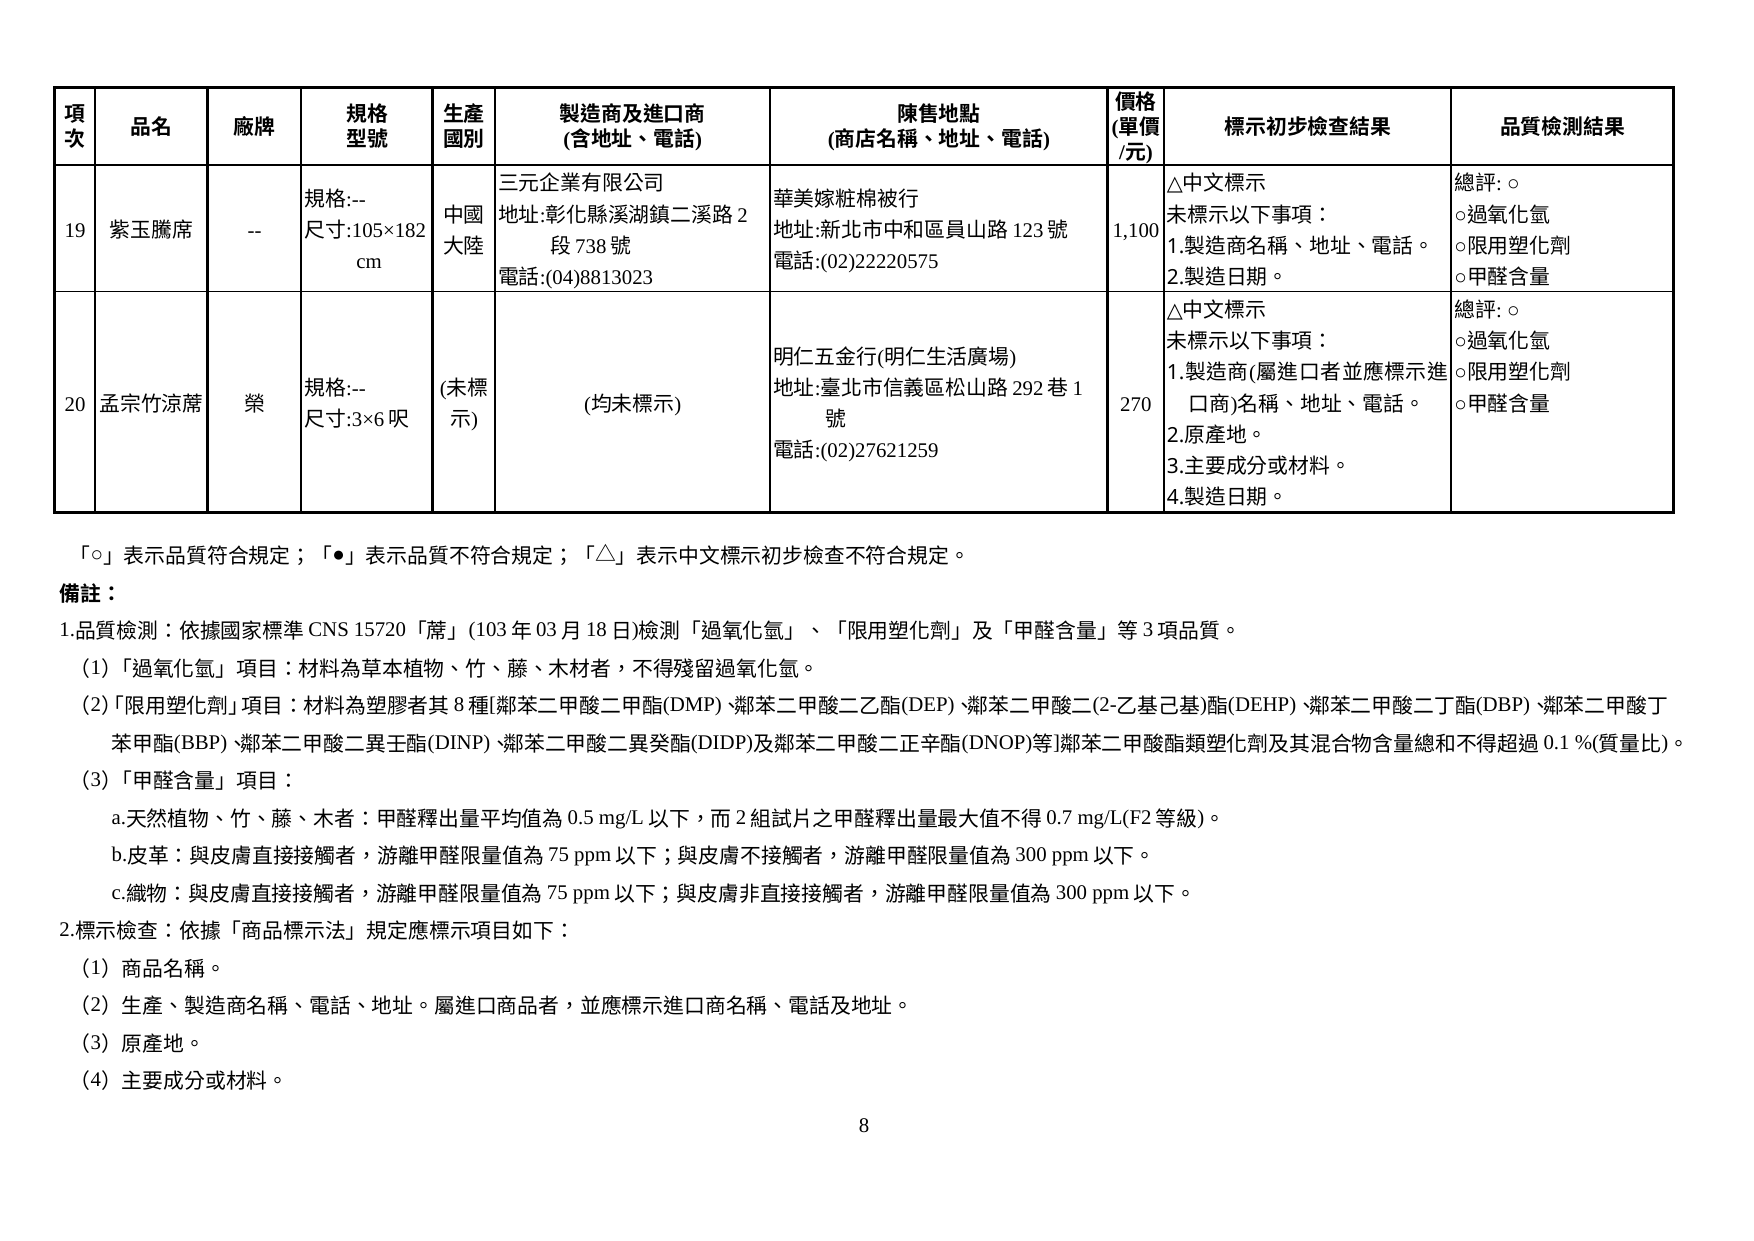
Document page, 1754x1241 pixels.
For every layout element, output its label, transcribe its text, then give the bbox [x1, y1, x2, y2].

table_header 標示初步檢查結果 [1165, 89, 1450, 164]
table_cell 總評: ○ ○過氧化氫 ○限用塑化劑 ○甲醛含量 [1452, 166, 1672, 291]
table_cell (未標示) [434, 292, 494, 511]
table_cell 三元企業有限公司 地址:彰化縣溪湖鎮二溪路2段738號 電話:(04)8813023 [496, 166, 769, 291]
text c.織物：與皮膚直接接觸者，游離甲醛限量值為75 ppm以下；與皮膚非直接接觸者，游離甲醛限量值為300 ppm以下。 [111, 873, 1668, 911]
table_cell △中文標示 未標示以下事項： 1.製造商(屬進口者並應標示進口商)名稱、地址、電話。 2.原產地。 3.主要成分或材料。 4.製造日期。 [1165, 292, 1450, 511]
text （4）主要成分或材料。 [59, 1061, 1668, 1098]
table_header 生產 國別 [434, 89, 494, 164]
table_cell 紫玉騰席 [96, 166, 206, 291]
table_header 陳售地點 (商店名稱、地址、電話) [771, 89, 1106, 164]
text （2）生產、製造商名稱、電話、地址。屬進口商品者，並應標示進口商名稱、電話及地址。 [59, 986, 1668, 1023]
table_header 品質檢測結果 [1452, 89, 1672, 164]
table_cell -- [209, 166, 300, 291]
table_header 規格 型號 [302, 89, 431, 164]
text （3）原產地。 [59, 1023, 1668, 1061]
table_cell △中文標示 未標示以下事項： 1.製造商名稱、地址、電話。 2.製造日期。 [1165, 166, 1450, 291]
table_cell 榮 [209, 292, 300, 511]
table_header 價格 (單價 /元) [1109, 89, 1163, 164]
table_cell 規格:-- 尺寸:3×6呎 [302, 292, 431, 511]
table_header 廠牌 [209, 89, 300, 164]
table_cell 270 [1109, 292, 1163, 511]
text （1）商品名稱。 [59, 948, 1668, 986]
text 「○」表示品質符合規定；「●」表示品質不符合規定；「△」表示中文標示初步檢查不符合規定。 [59, 536, 1668, 573]
table_header 項次 [56, 89, 94, 164]
table_cell (均未標示) [496, 292, 769, 511]
text （2）「限用塑化劑」項目：材料為塑膠者其8種[鄰苯二甲酸二甲酯(DMP)、鄰苯二甲酸二乙酯(DEP)、鄰苯二甲酸二(2-乙基己基)酯(DEHP)、鄰苯二甲酸二丁酯(DBP)、鄰苯二甲酸丁苯甲酯(BBP)、鄰苯二甲酸二異壬酯(DINP)、鄰苯二甲酸二異癸酯(DIDP)及鄰苯二甲酸二正辛酯(DNOP)等]鄰苯二甲酸酯類塑化劑及其混合物含量總和不得超過0.1 %(質量比)。 [69, 686, 1668, 761]
table_cell 19 [56, 166, 94, 291]
text 1.品質檢測：依據國家標準CNS 15720「蓆」(103年03月18日)檢測「過氧化氫」、「限用塑化劑」及「甲醛含量」等3項品質。 [59, 611, 1668, 648]
table_cell 孟宗竹涼蓆 [96, 292, 206, 511]
text （3）「甲醛含量」項目： [59, 761, 1668, 798]
table_header 製造商及進口商 (含地址、電話) [496, 89, 769, 164]
text 2.標示檢查：依據「商品標示法」規定應標示項目如下： [59, 911, 1668, 948]
table_cell 1,100 [1109, 166, 1163, 291]
text （1）「過氧化氫」項目：材料為草本植物、竹、藤、木材者，不得殘留過氧化氫。 [59, 648, 1668, 686]
table_cell 總評: ○ ○過氧化氫 ○限用塑化劑 ○甲醛含量 [1452, 292, 1672, 511]
table_cell 中國大陸 [434, 166, 494, 291]
table_cell 明仁五金行(明仁生活廣場) 地址:臺北市信義區松山路292巷1號 電話:(02)27621259 [771, 292, 1106, 511]
table_cell 華美嫁粧棉被行 地址:新北市中和區員山路123號 電話:(02)22220575 [771, 166, 1106, 291]
table_cell 規格:-- 尺寸:105×182 cm [302, 166, 431, 291]
text 備註： [59, 573, 1668, 611]
text b.皮革：與皮膚直接接觸者，游離甲醛限量值為75 ppm以下；與皮膚不接觸者，游離甲醛限量值為300 ppm以下。 [111, 836, 1668, 873]
table_header 品名 [96, 89, 206, 164]
table_cell 20 [56, 292, 94, 511]
text a.天然植物、竹、藤、木者：甲醛釋出量平均值為0.5 mg/L以下，而2組試片之甲醛釋出量最大值不得0.7 mg/L(F2等級)。 [111, 798, 1668, 836]
